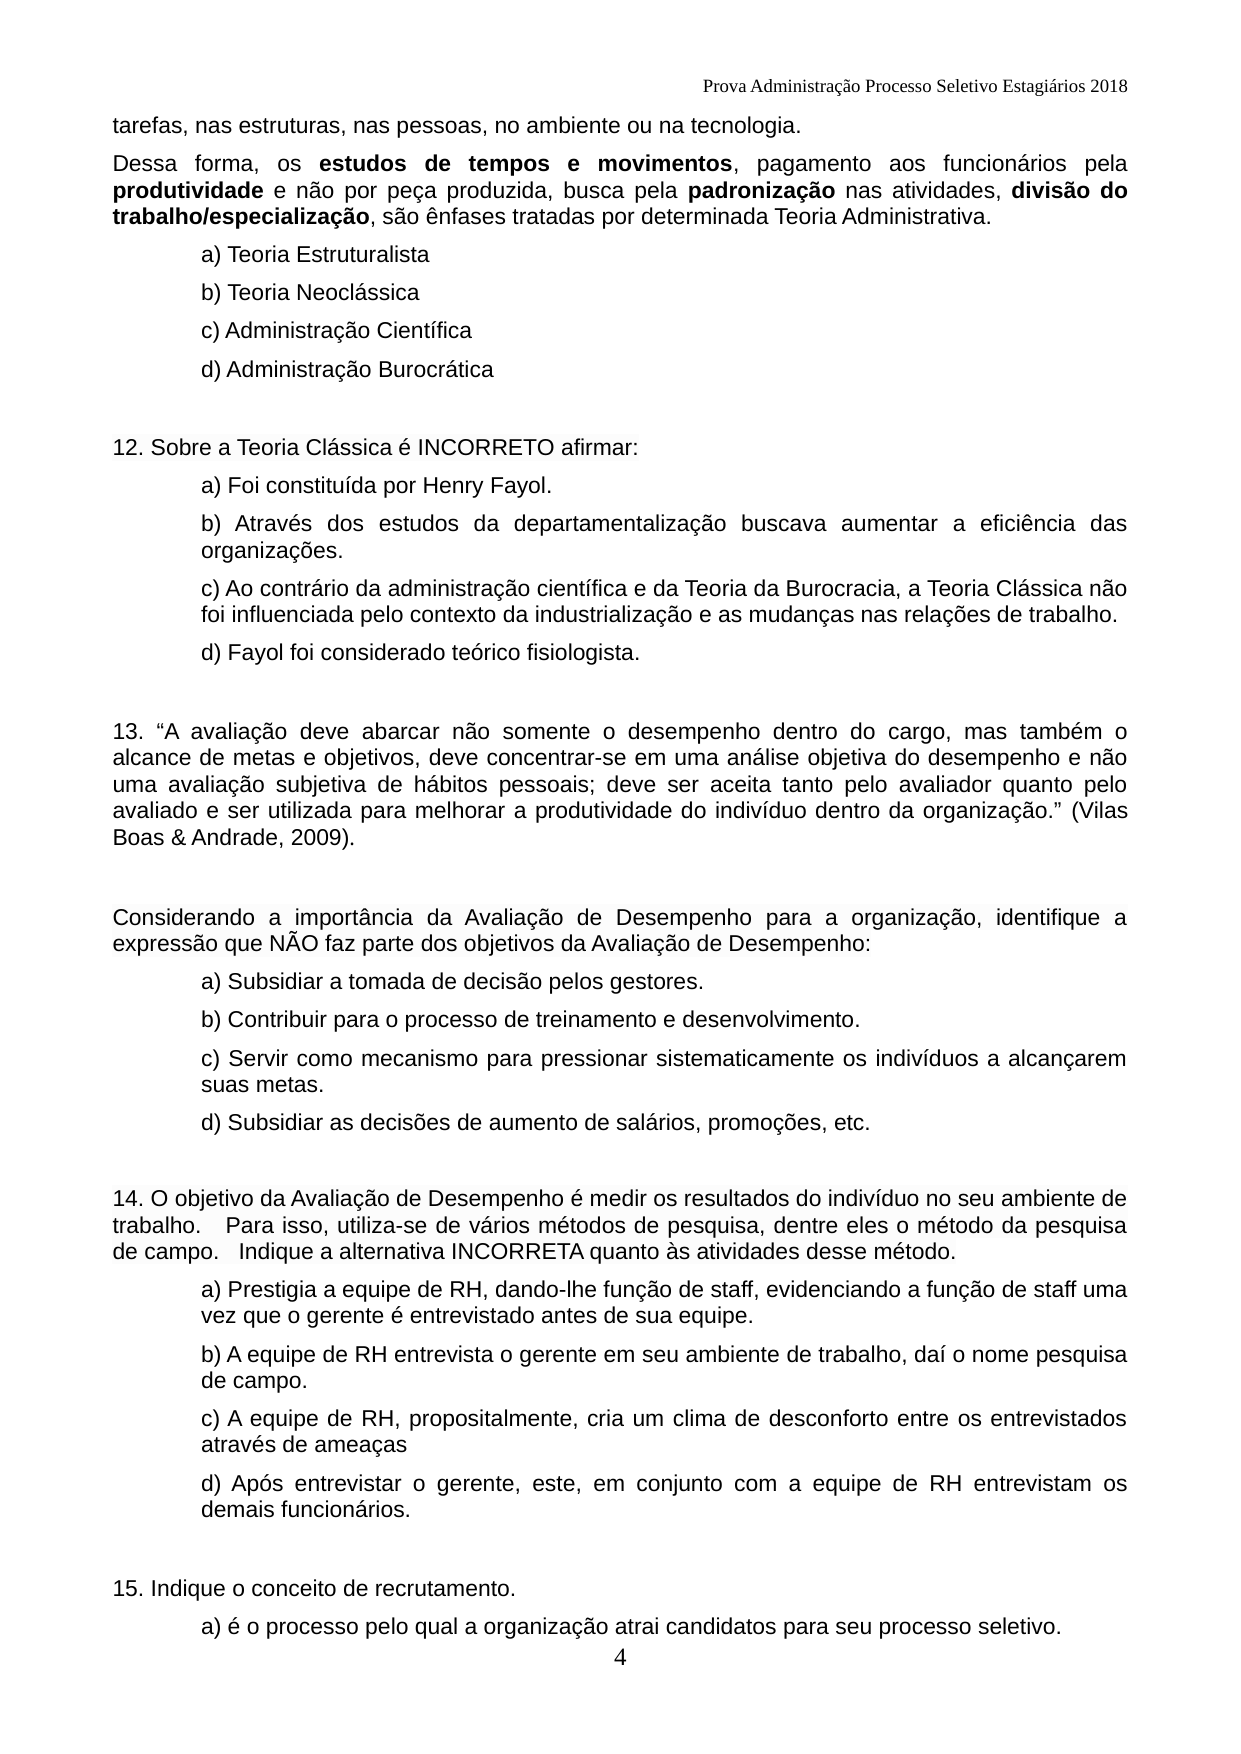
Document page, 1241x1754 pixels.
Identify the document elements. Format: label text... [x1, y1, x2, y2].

text Dessa forma, os estudos de tempos e movimentos, pagamento aos funcionários pela produtividade e não por peça produzida, busca pela padronização nas atividades, divisão do trabalho/especialização, são ênfases tratadas por determinada Teoria Administrativa. [112, 150, 1128, 229]
text 14. O objetivo da Avaliação de Desempenho é medir os resultados do indivíduo no seu ambiente de trabalho. Para isso, utiliza-se de vários métodos de pesquisa, dentre eles o método da pesquisa de campo. Indique a alternativa INCORRETA quanto às atividades desse método. [112, 1185, 1128, 1264]
text b) A equipe de RH entrevista o gerente em seu ambiente de trabalho, daí o nome pesquisa de campo. [201, 1341, 1128, 1393]
text tarefas, nas estruturas, nas pessoas, no ambiente ou na tecnologia. [112, 112, 1128, 138]
text 13. “A avaliação deve abarcar não somente o desempenho dentro do cargo, mas também o alcance de metas e objetivos, deve concentrar-se em uma análise objetiva do desempenho e não uma avaliação subjetiva de hábitos pessoais; deve ser aceita tanto pelo avaliador quanto pelo avaliado e ser utilizada para melhorar a produtividade do indivíduo dentro da organização.” (Vilas Boas & Andrade, 2009). [112, 718, 1128, 852]
text a) Teoria Estruturalista [201, 241, 1128, 267]
text c) Servir como mecanismo para pressionar sistematicamente os indivíduos a alcançarem suas metas. [201, 1044, 1128, 1097]
text d) Após entrevistar o gerente, este, em conjunto com a equipe de RH entrevistam os demais funcionários. [201, 1469, 1128, 1522]
text d) Fayol foi considerado teórico fisiologista. [201, 639, 1128, 666]
text c) Ao contrário da administração científica e da Teoria da Burocracia, a Teoria Clássica não foi influenciada pelo contexto da industrialização e as mudanças nas relações de trabalho. [201, 575, 1128, 628]
text c) Administração Científica [201, 317, 1128, 344]
text a) Foi constituída por Henry Fayol. [201, 472, 1128, 499]
text d) Administração Burocrática [201, 356, 1128, 382]
text 12. Sobre a Teoria Clássica é INCORRETO afirmar: [112, 434, 1128, 461]
text d) Subsidiar as decisões de aumento de salários, promoções, etc. [201, 1109, 1128, 1135]
text b) Contribuir para o processo de treinamento e desenvolvimento. [201, 1006, 1128, 1033]
text b) Teoria Neoclássica [201, 279, 1128, 306]
text b) Através dos estudos da departamentalização buscava aumentar a eficiência das organizações. [201, 510, 1128, 563]
text 15. Indique o conceito de recrutamento. [112, 1574, 1128, 1601]
text Considerando a importância da Avaliação de Desempenho para a organização, identifique a expressão que NÃO faz parte dos objetivos da Avaliação de Desempenho: [112, 904, 1128, 957]
text c) A equipe de RH, propositalmente, cria um clima de desconforto entre os entrevistados através de ameaças [201, 1405, 1128, 1458]
text a) é o processo pelo qual a organização atrai candidatos para seu processo seletivo. [201, 1613, 1128, 1639]
text a) Prestigia a equipe de RH, dando-lhe função de staff, evidenciando a função de staff uma vez que o gerente é entrevistado antes de sua equipe. [201, 1276, 1128, 1329]
text a) Subsidiar a tomada de decisão pelos gestores. [201, 968, 1128, 995]
